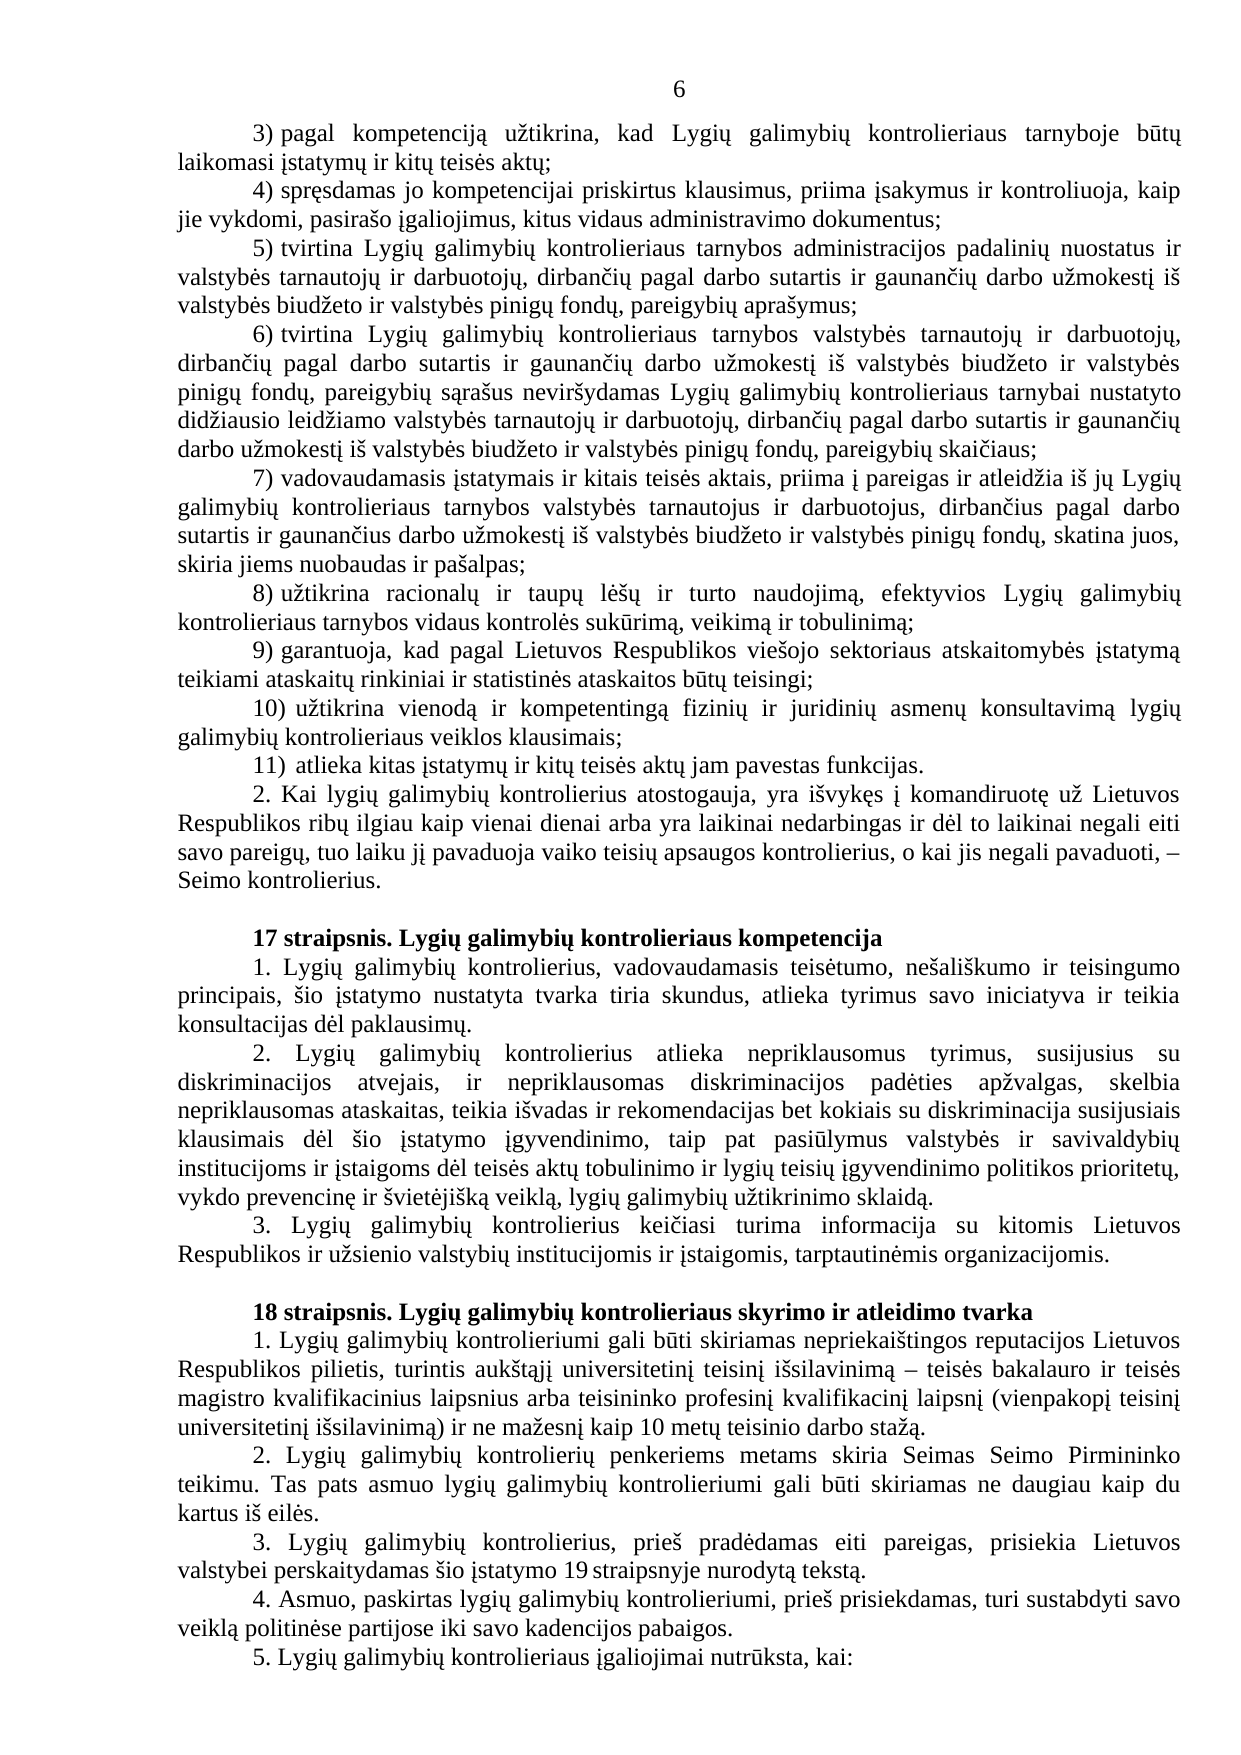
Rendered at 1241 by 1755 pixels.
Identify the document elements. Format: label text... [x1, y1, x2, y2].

text 6) tvirtina Lygių galimybių kontrolieriaus tarnybos valstybės tarnautojų ir darbuotojų, dirbančių pagal darbo sutartis ir gaunančių darbo užmokestį iš valstybės biudžeto ir valstybės pinigų fondų, pareigybių sąrašus neviršydamas Lygių galimybių kontrolieriaus tarnybai nustatyto didžiausio leidžiamo valstybės tarnautojų ir darbuotojų, dirbančių pagal darbo sutartis ir gaunančių darbo užmokestį iš valstybės biudžeto ir valstybės pinigų fondų, pareigybių skaičiaus; [177, 319, 1181, 463]
text 3) pagal kompetenciją užtikrina, kad Lygių galimybių kontrolieriaus tarnyboje būtų laikomasi įstatymų ir kitų teisės aktų; [177, 118, 1181, 176]
text 2. Lygių galimybių kontrolierius atlieka nepriklausomus tyrimus, susijusius su diskriminacijos atvejais, ir nepriklausomas diskriminacijos padėties apžvalgas, skelbia nepriklausomas ataskaitas, teikia išvadas ir rekomendacijas bet kokiais su diskriminacija susijusiais klausimais dėl šio įstatymo įgyvendinimo, taip pat pasiūlymus valstybės ir savivaldybių institucijoms ir įstaigoms dėl teisės aktų tobulinimo ir lygių teisių įgyvendinimo politikos prioritetų, vykdo prevencinę ir švietėjišką veiklą, lygių galimybių užtikrinimo sklaidą. [177, 1038, 1181, 1211]
text 5) tvirtina Lygių galimybių kontrolieriaus tarnybos administracijos padalinių nuostatus ir valstybės tarnautojų ir darbuotojų, dirbančių pagal darbo sutartis ir gaunančių darbo užmokestį iš valstybės biudžeto ir valstybės pinigų fondų, pareigybių aprašymus; [177, 233, 1181, 319]
text 1. Lygių galimybių kontrolieriumi gali būti skiriamas nepriekaištingos reputacijos Lietuvos Respublikos pilietis, turintis aukštąjį universitetinį teisinį išsilavinimą – teisės bakalauro ir teisės magistro kvalifikacinius laipsnius arba teisininko profesinį kvalifikacinį laipsnį (vienpakopį teisinį universitetinį išsilavinimą) ir ne mažesnį kaip 10 metų teisinio darbo stažą. [177, 1326, 1181, 1441]
text 5. Lygių galimybių kontrolieriaus įgaliojimai nutrūksta, kai: [177, 1642, 1181, 1671]
text 2. Kai lygių galimybių kontrolierius atostogauja, yra išvykęs į komandiruotę už Lietuvos Respublikos ribų ilgiau kaip vienai dienai arba yra laikinai nedarbingas ir dėl to laikinai negali eiti savo pareigų, tuo laiku jį pavaduoja vaiko teisių apsaugos kontrolierius, o kai jis negali pavaduoti, – Seimo kontrolierius. [177, 779, 1181, 894]
text 2. Lygių galimybių kontrolierių penkeriems metams skiria Seimas Seimo Pirmininko teikimu. Tas pats asmuo lygių galimybių kontrolieriumi gali būti skiriamas ne daugiau kaip du kartus iš eilės. [177, 1441, 1181, 1527]
text 1. Lygių galimybių kontrolierius, vadovaudamasis teisėtumo, nešališkumo ir teisingumo principais, šio įstatymo nustatyta tvarka tiria skundus, atlieka tyrimus savo iniciatyva ir teikia konsultacijas dėl paklausimų. [177, 952, 1181, 1038]
text 11) atlieka kitas įstatymų ir kitų teisės aktų jam pavestas funkcijas. [177, 751, 1181, 779]
text 8) užtikrina racionalų ir taupų lėšų ir turto naudojimą, efektyvios Lygių galimybių kontrolieriaus tarnybos vidaus kontrolės sukūrimą, veikimą ir tobulinimą; [177, 578, 1181, 636]
text 17 straipsnis. Lygių galimybių kontrolieriaus kompetencija [177, 923, 1181, 952]
text 4) spręsdamas jo kompetencijai priskirtus klausimus, priima įsakymus ir kontroliuoja, kaip jie vykdomi, pasirašo įgaliojimus, kitus vidaus administravimo dokumentus; [177, 176, 1181, 233]
text 10) užtikrina vienodą ir kompetentingą fizinių ir juridinių asmenų konsultavimą lygių galimybių kontrolieriaus veiklos klausimais; [177, 693, 1181, 751]
text 9) garantuoja, kad pagal Lietuvos Respublikos viešojo sektoriaus atskaitomybės įstatymą teikiami ataskaitų rinkiniai ir statistinės ataskaitos būtų teisingi; [177, 636, 1181, 693]
text 3. Lygių galimybių kontrolierius, prieš pradėdamas eiti pareigas, prisiekia Lietuvos valstybei perskaitydamas šio įstatymo 19 straipsnyje nurodytą tekstą. [177, 1527, 1181, 1584]
text 3. Lygių galimybių kontrolierius keičiasi turima informacija su kitomis Lietuvos Respublikos ir užsienio valstybių institucijomis ir įstaigomis, tarptautinėmis organizacijomis. [177, 1211, 1181, 1268]
text 4. Asmuo, paskirtas lygių galimybių kontrolieriumi, prieš prisiekdamas, turi sustabdyti savo veiklą politinėse partijose iki savo kadencijos pabaigos. [177, 1584, 1181, 1642]
text 18 straipsnis. Lygių galimybių kontrolieriaus skyrimo ir atleidimo tvarka [177, 1297, 1181, 1326]
text 7) vadovaudamasis įstatymais ir kitais teisės aktais, priima į pareigas ir atleidžia iš jų Lygių galimybių kontrolieriaus tarnybos valstybės tarnautojus ir darbuotojus, dirbančius pagal darbo sutartis ir gaunančius darbo užmokestį iš valstybės biudžeto ir valstybės pinigų fondų, skatina juos, skiria jiems nuobaudas ir pašalpas; [177, 463, 1181, 578]
